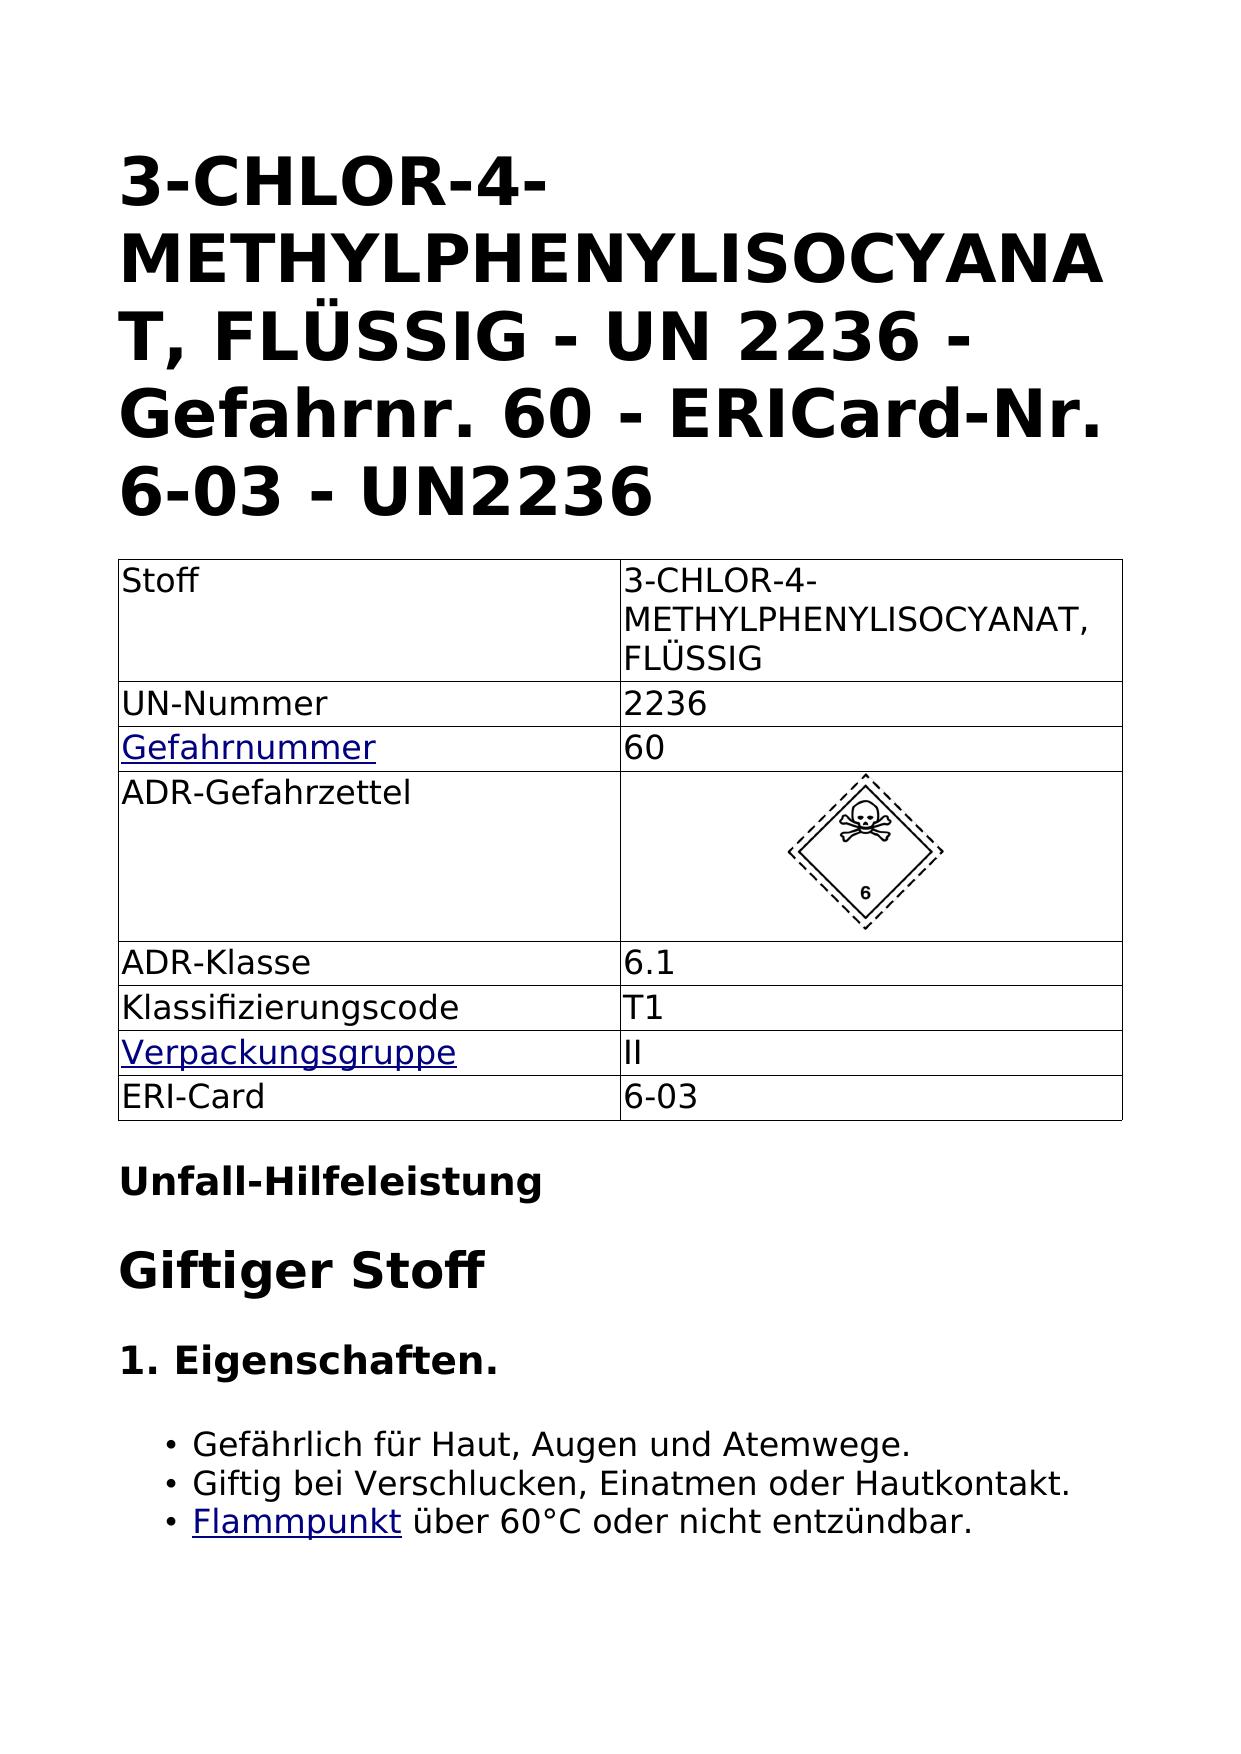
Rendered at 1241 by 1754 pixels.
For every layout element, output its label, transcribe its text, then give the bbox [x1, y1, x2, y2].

table_cell Verpackungsgruppe [119, 1031, 620, 1075]
table_header 3-CHLOR-4-METHYLPHENYLISOCYANAT, FLÜSSIG [621, 560, 1122, 681]
subtitle Unfall-Hilfeleistung [118, 1160, 1122, 1205]
table_cell ERI-Card [119, 1076, 620, 1120]
table_cell 6-03 [621, 1076, 1122, 1120]
table_header Stoff [119, 560, 620, 681]
list Flammpunkt über 60°C oder nicht entzündbar. [177, 1503, 1122, 1542]
table_cell II [621, 1031, 1122, 1075]
table_cell 6.1 [621, 942, 1122, 985]
subtitle 1. Eigenschaften. [118, 1338, 1122, 1383]
table_cell [621, 772, 1122, 941]
table_cell ADR-Gefahrzettel [119, 772, 620, 941]
subtitle Giftiger Stoff [118, 1242, 1122, 1301]
table_cell 60 [621, 727, 1122, 771]
table_cell 2236 [621, 682, 1122, 726]
table_cell UN-Nummer [119, 682, 620, 726]
table_cell T1 [621, 986, 1122, 1030]
table_cell Klassifizierungscode [119, 986, 620, 1030]
list Giftig bei Verschlucken, Einatmen oder Hautkontakt. [177, 1464, 1122, 1503]
table_cell ADR-Klasse [119, 942, 620, 985]
picture [787, 773, 944, 930]
table_cell Gefahrnummer [119, 727, 620, 771]
subtitle 3-CHLOR-4-METHYLPHENYLISOCYANAT, FLÜSSIG - UN 2236 - Gefahrnr. 60 - ERICard-Nr. 6-03 - UN2236 [118, 143, 1122, 531]
list Gefährlich für Haut, Augen und Atemwege. [177, 1425, 1122, 1464]
